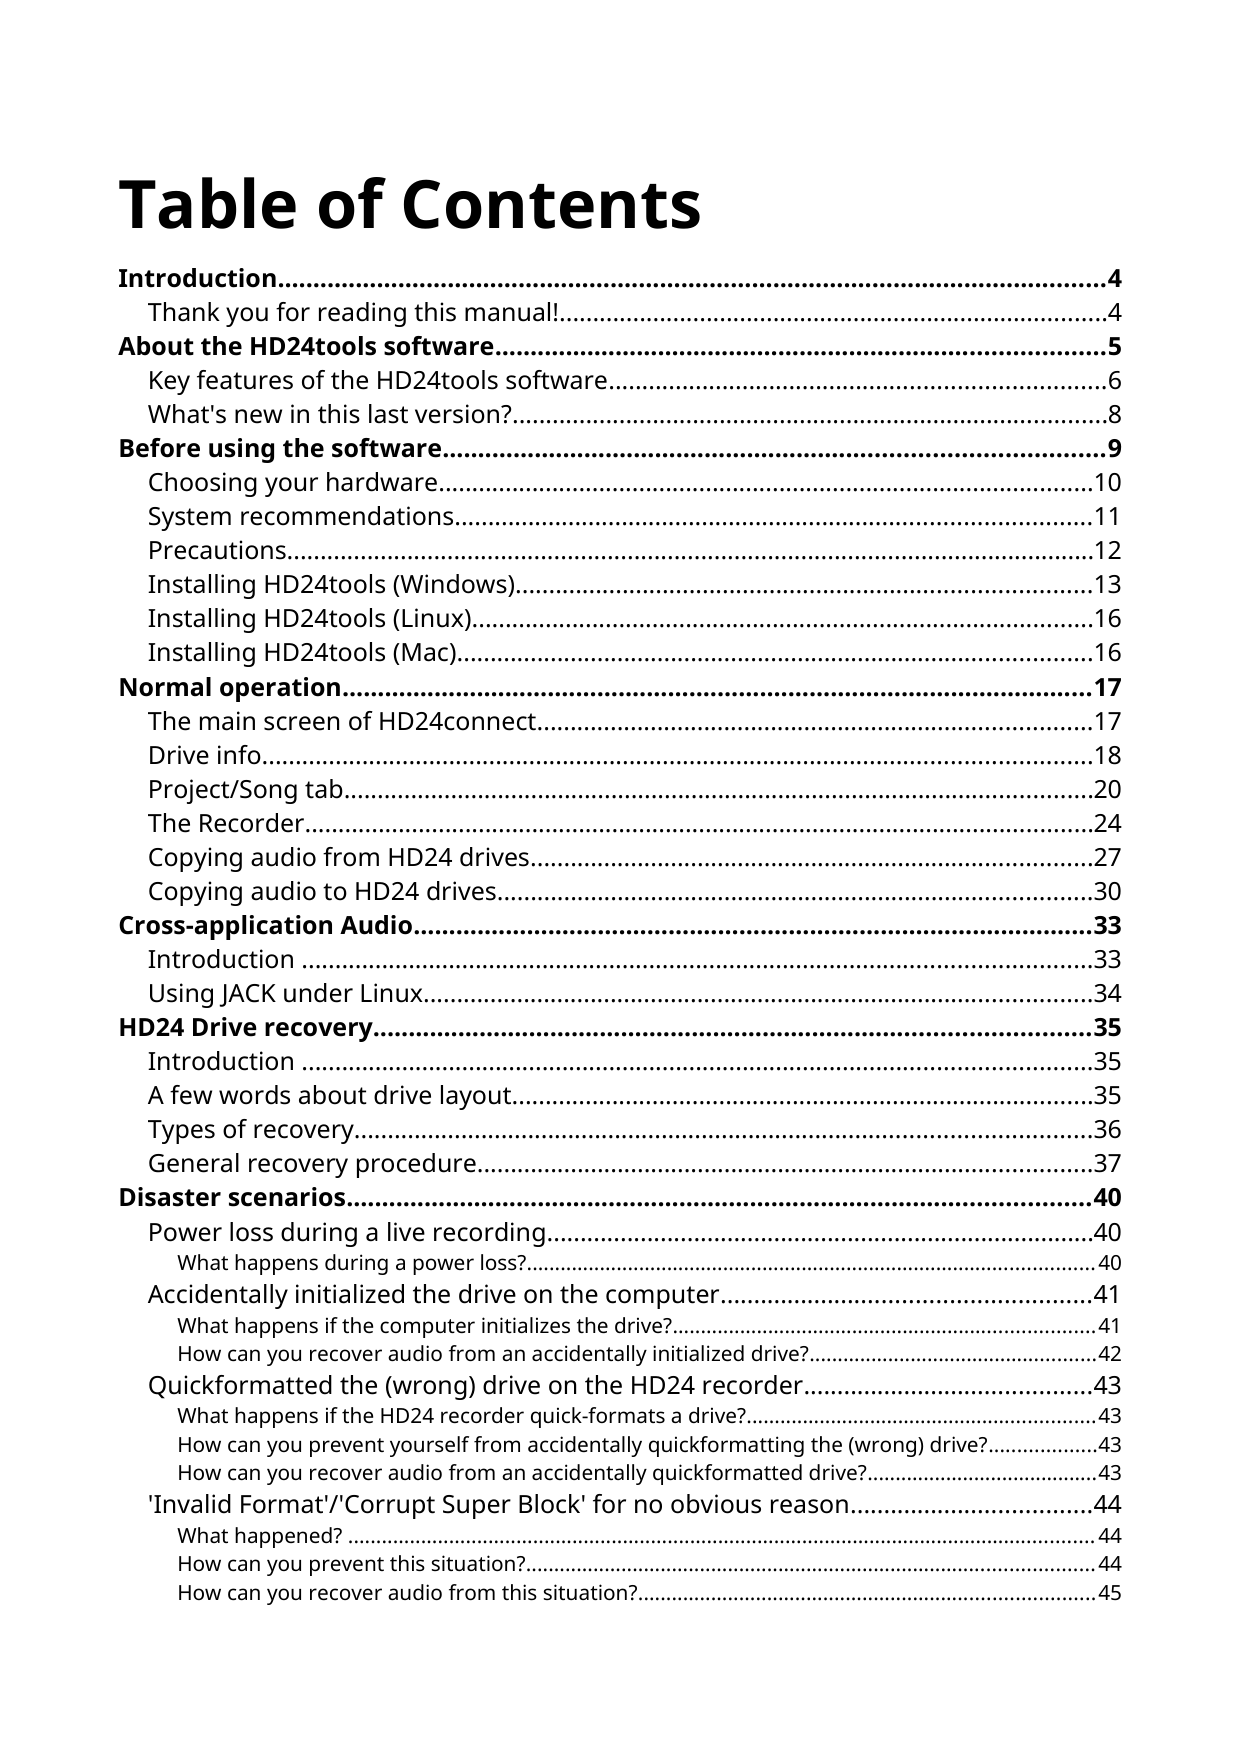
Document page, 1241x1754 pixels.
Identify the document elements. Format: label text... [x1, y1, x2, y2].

text Introduction 35 [148, 1044, 1122, 1078]
text About the HD24tools software 5 [118, 328, 1122, 363]
text HD24 Drive recovery 35 [118, 1010, 1122, 1044]
text Normal operation 17 [118, 669, 1122, 703]
text Copying audio to HD24 drives 30 [148, 873, 1122, 908]
text How can you recover audio from an accidentally initialized drive? 42 [177, 1339, 1122, 1368]
text Types of recovery 36 [148, 1112, 1122, 1146]
text What happens if the HD24 recorder quick-formats a drive? 43 [177, 1402, 1122, 1430]
text How can you recover audio from this situation? 45 [177, 1578, 1122, 1606]
text The Recorder 24 [148, 805, 1122, 839]
text Before using the software 9 [118, 431, 1122, 465]
text How can you prevent this situation? 44 [177, 1549, 1122, 1578]
text Installing HD24tools (Mac) 16 [148, 635, 1122, 669]
text Quickformatted the (wrong) drive on the HD24 recorder 43 [148, 1368, 1122, 1402]
text Drive info 18 [148, 737, 1122, 771]
text Thank you for reading this manual! 4 [148, 294, 1122, 328]
text A few words about drive layout 35 [148, 1078, 1122, 1112]
text The main screen of HD24connect 17 [148, 703, 1122, 737]
text Disaster scenarios 40 [118, 1180, 1122, 1214]
text What happens if the computer initializes the drive? 41 [177, 1311, 1122, 1339]
text 'Invalid Format'/'Corrupt Super Block' for no obvious reason 44 [148, 1487, 1122, 1521]
text Precautions 12 [148, 533, 1122, 567]
text Choosing your hardware 10 [148, 465, 1122, 499]
text What's new in this last version? 8 [148, 397, 1122, 431]
text Introduction 33 [148, 942, 1122, 976]
text Installing HD24tools (Windows) 13 [148, 567, 1122, 601]
text Power loss during a live recording 40 [148, 1214, 1122, 1248]
text How can you prevent yourself from accidentally quickformatting the (wrong) drive? 43 [177, 1430, 1122, 1458]
text Key features of the HD24tools software 6 [148, 363, 1122, 397]
text What happens during a power loss? 40 [177, 1248, 1122, 1277]
text Cross-application Audio 33 [118, 908, 1122, 942]
text General recovery procedure 37 [148, 1146, 1122, 1180]
text Copying audio from HD24 drives 27 [148, 839, 1122, 873]
text Project/Song tab 20 [148, 771, 1122, 805]
text Using JACK under Linux 34 [148, 976, 1122, 1010]
text Introduction 4 [118, 260, 1122, 294]
text How can you recover audio from an accidentally quickformatted drive? 43 [177, 1458, 1122, 1487]
text What happened? 44 [177, 1521, 1122, 1549]
text Installing HD24tools (Linux) 16 [148, 601, 1122, 635]
subtitle Table of Contents [118, 157, 1122, 248]
text System recommendations 11 [148, 499, 1122, 533]
text Accidentally initialized the drive on the computer 41 [148, 1277, 1122, 1311]
